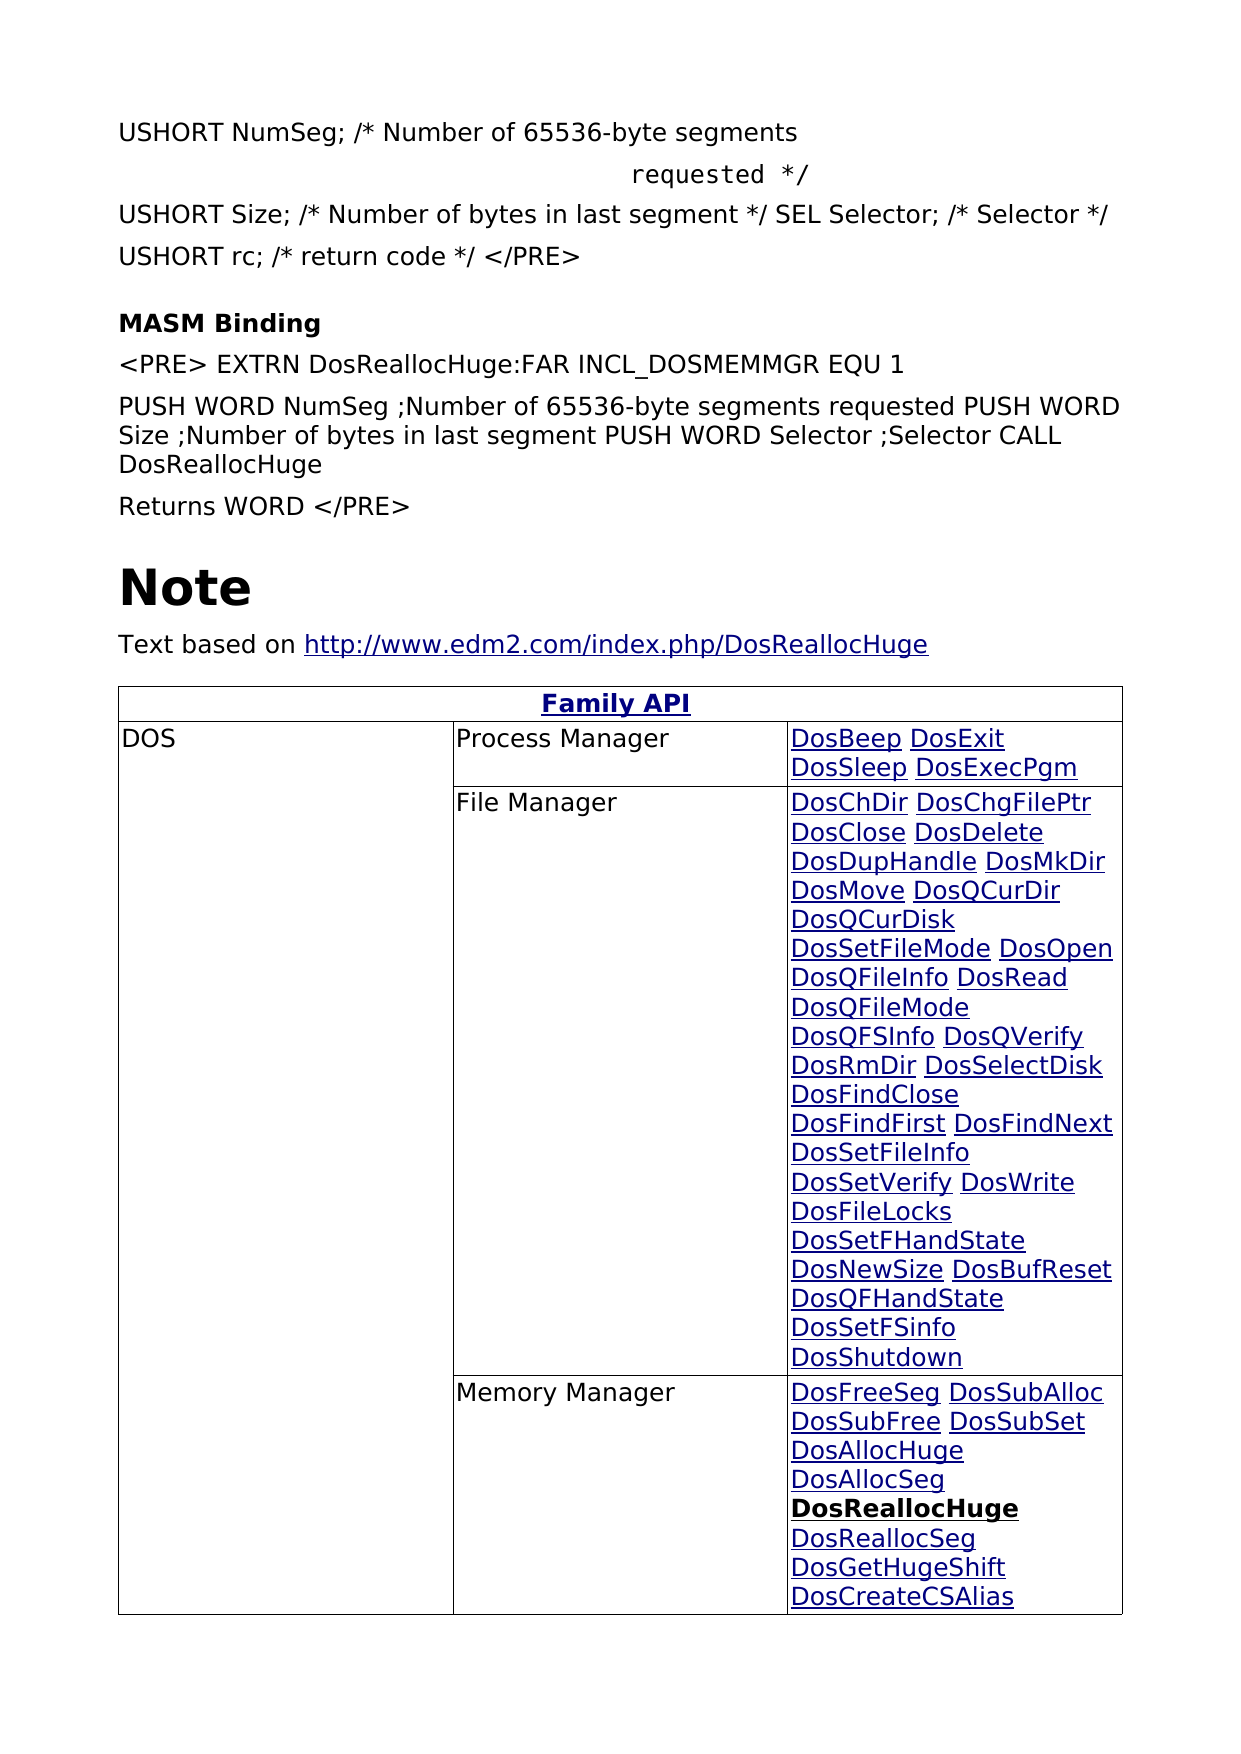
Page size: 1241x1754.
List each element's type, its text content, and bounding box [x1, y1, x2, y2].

text USHORT NumSeg; /* Number of 65536-byte segments [118, 118, 1122, 147]
table_cell Process Manager [454, 722, 787, 786]
table_cell DOS [119, 722, 453, 1614]
text Returns WORD </PRE> [118, 492, 1122, 522]
subtitle MASM Binding [118, 309, 1122, 338]
text USHORT rc; /* return code */ </PRE> [118, 242, 1122, 272]
subtitle Note [118, 559, 1122, 617]
table_cell Memory Manager [454, 1376, 787, 1614]
text USHORT Size; /* Number of bytes in last segment */ SEL Selector; /* Selector */ [118, 201, 1122, 230]
table_header Family API [119, 687, 1122, 721]
table_cell File Manager [454, 787, 787, 1375]
table_cell DosBeep DosExit DosSleep DosExecPgm [788, 722, 1122, 786]
table_cell DosFreeSeg DosSubAlloc DosSubFree DosSubSet DosAllocHuge DosAllocSeg DosReallocHuge DosReallocSeg DosGetHugeShift DosCreateCSAlias [788, 1376, 1122, 1614]
text PUSH WORD NumSeg ;Number of 65536-byte segments requested PUSH WORD Size ;Number of bytes in last segment PUSH WORD Selector ;Selector CALL DosReallocHuge [118, 392, 1122, 480]
text requested */ [118, 160, 1122, 189]
table_cell DosChDir DosChgFilePtr DosClose DosDelete DosDupHandle DosMkDir DosMove DosQCurDir DosQCurDisk DosSetFileMode DosOpen DosQFileInfo DosRead DosQFileMode DosQFSInfo DosQVerify DosRmDir DosSelectDisk DosFindClose DosFindFirst DosFindNext DosSetFileInfo DosSetVerify DosWrite DosFileLocks DosSetFHandState DosNewSize DosBufReset DosQFHandState DosSetFSinfo DosShutdown [788, 787, 1122, 1375]
text <PRE> EXTRN DosReallocHuge:FAR INCL_DOSMEMMGR EQU 1 [118, 351, 1122, 380]
text Text based on http://www.edm2.com/index.php/DosReallocHuge [118, 630, 1122, 659]
